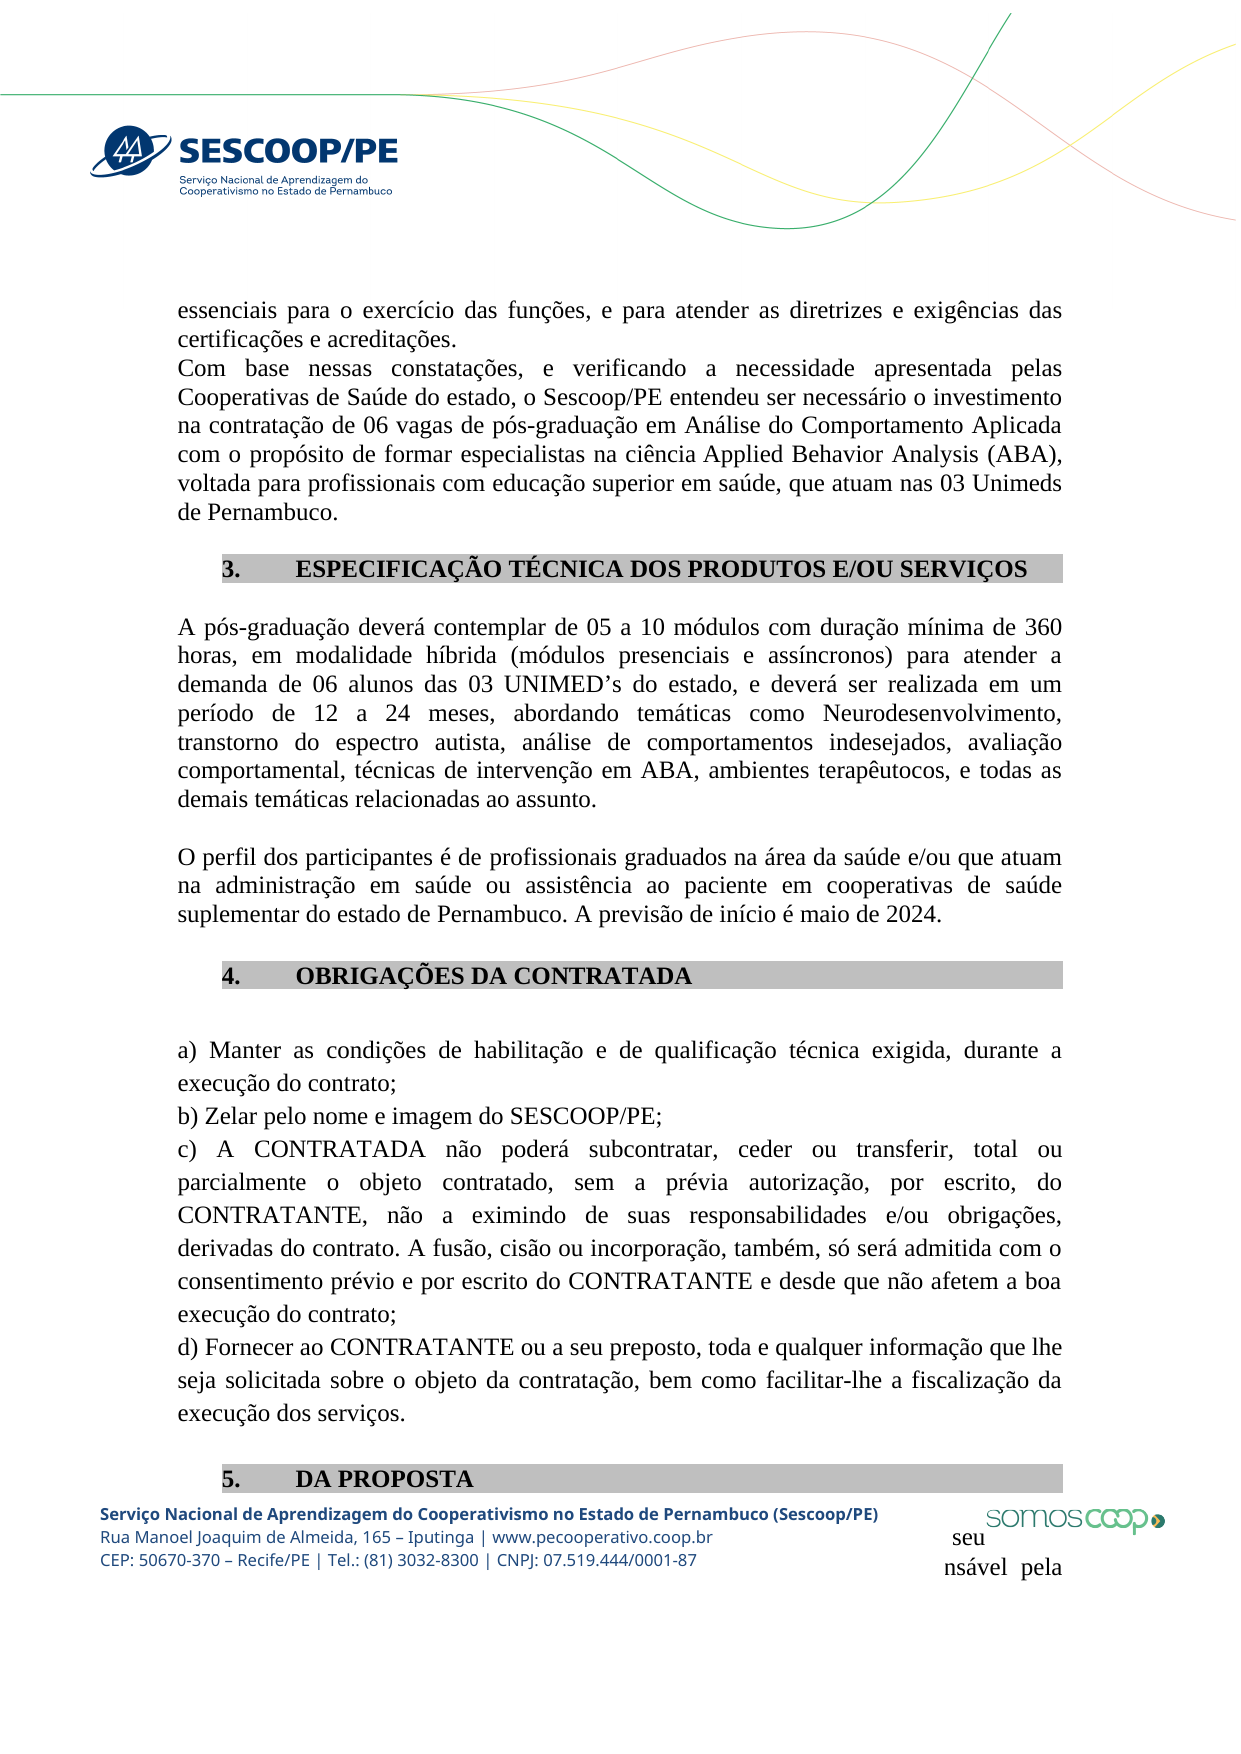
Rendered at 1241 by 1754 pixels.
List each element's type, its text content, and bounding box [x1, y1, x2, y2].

text O perfil dos participantes é de profissionais graduados na área da saúde e/ou que atuam na administração em saúde ou assistência ao paciente em cooperativas de saúde suplementar do estado de Pernambuco. A previsão de início é maio de 2024. [177, 842, 1063, 928]
text c) A CONTRATADA não poderá subcontratar, ceder ou transferir, total ou parcialmente o objeto contratado, sem a prévia autorização, por escrito, do CONTRATANTE, não a eximindo de suas responsabilidades e/ou obrigações, derivadas do contrato. A fusão, cisão ou incorporação, também, só será admitida com o consentimento prévio e por escrito do CONTRATANTE e desde que não afetem a boa execução do contrato; [177, 1134, 1063, 1328]
list ESPECIFICAÇÃO TÉCNICA DOS PRODUTOS E/OU SERVIÇOS [222, 554, 1063, 583]
text b) Zelar pelo nome e imagem do SESCOOP/PE; [177, 1101, 1063, 1130]
text A pós-graduação deverá contemplar de 05 a 10 módulos com duração mínima de 360 horas, em modalidade híbrida (módulos presenciais e assíncronos) para atender a demanda de 06 alunos das 03 UNIMED’s do estado, e deverá ser realizada em um período de 12 a 24 meses, abordando temáticas como Neurodesenvolvimento, transtorno do espectro autista, análise de comportamentos indesejados, avaliação comportamental, técnicas de intervenção em ABA, ambientes terapêutocos, e todas as demais temáticas relacionadas ao assunto. [177, 612, 1063, 813]
text Com base nessas constatações, e verificando a necessidade apresentada pelas Cooperativas de Saúde do estado, o Sescoop/PE entendeu ser necessário o investimento na contratação de 06 vagas de pós-graduação em Análise do Comportamento Aplicada com o propósito de formar especialistas na ciência Applied Behavior Analysis (ABA), voltada para profissionais com educação superior em saúde, que atuam nas 03 Unimeds de Pernambuco. [177, 353, 1063, 525]
list OBRIGAÇÕES DA CONTRATADA [222, 961, 1063, 989]
text d) Fornecer ao CONTRATANTE ou a seu preposto, toda e qualquer informação que lhe seja solicitada sobre o objeto da contratação, bem como facilitar-lhe a fiscalização da execução dos serviços. [177, 1332, 1063, 1427]
text Nesse sentido é fundamental que as equipes de atendimento direto aos pacientes, nas áreas de enfermagem, medicina e fisiologia, assim como as equipes multidisciplinares, entre outras, mantenham-se constantemente em atualização e qualificação, buscando o aperfeiçoamento e desenvolvimento das competências essenciais para o exercício das funções, e para atender as diretrizes e exigências das certificações e acreditações. [177, 309, 1063, 353]
list DA PROPOSTA [222, 1464, 1063, 1493]
text a) Manter as condições de habilitação e de qualificação técnica exigida, durante a execução do contrato; [177, 1035, 1063, 1097]
